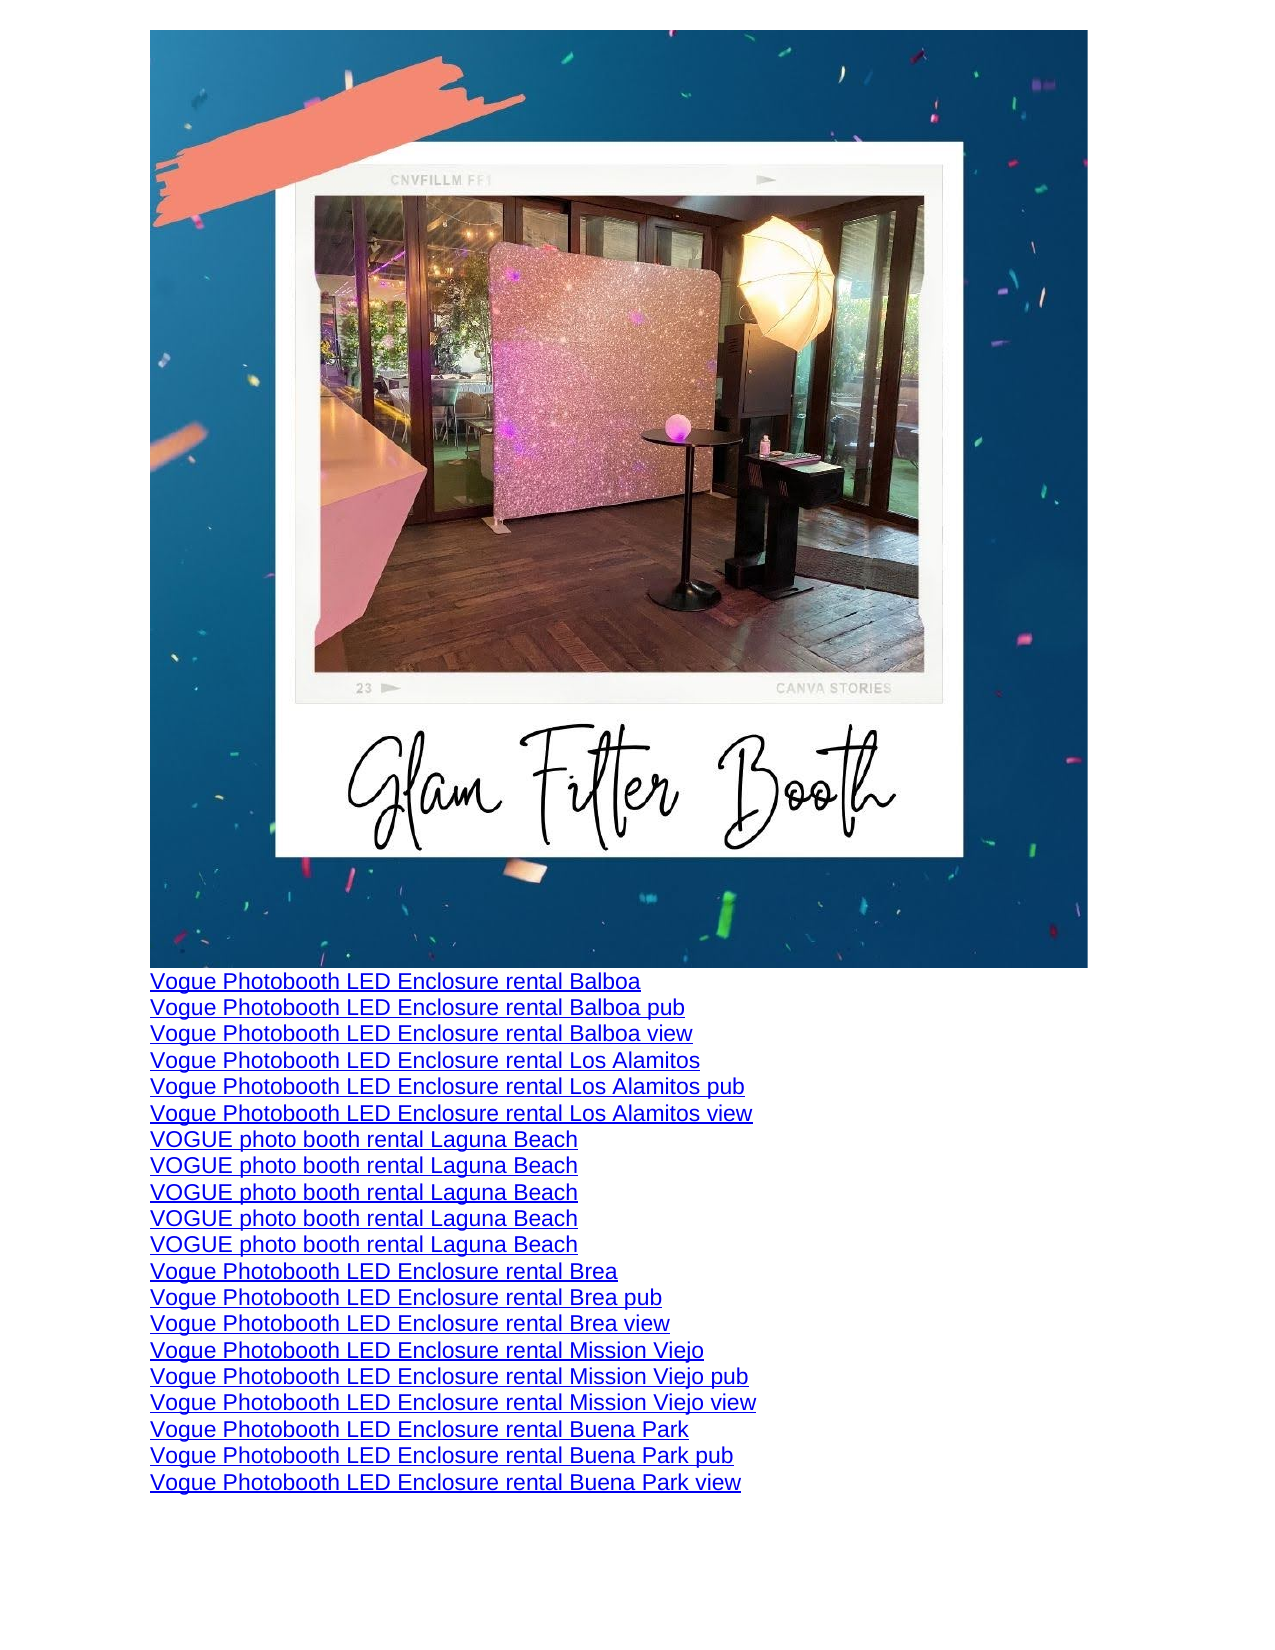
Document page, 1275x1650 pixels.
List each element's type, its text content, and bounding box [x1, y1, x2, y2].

text Vogue Photobooth LED Enclosure rental Buena Park view [150, 1468, 1125, 1495]
text Vogue Photobooth LED Enclosure rental Mission Viejo pub [150, 1363, 1125, 1389]
text Vogue Photobooth LED Enclosure rental Buena Park [150, 1416, 1125, 1442]
text VOGUE photo booth rental Laguna Beach [150, 1231, 1125, 1258]
text Vogue Photobooth LED Enclosure rental Los Alamitos pub [150, 1073, 1125, 1099]
text VOGUE photo booth rental Laguna Beach [150, 1178, 1125, 1205]
text Vogue Photobooth LED Enclosure rental Balboa [150, 968, 1125, 994]
picture [150, 30, 1088, 968]
text VOGUE photo booth rental Laguna Beach [150, 1205, 1125, 1231]
text VOGUE photo booth rental Laguna Beach [150, 1126, 1125, 1152]
text Vogue Photobooth LED Enclosure rental Mission Viejo view [150, 1389, 1125, 1416]
text Vogue Photobooth LED Enclosure rental Mission Viejo [150, 1337, 1125, 1363]
text Vogue Photobooth LED Enclosure rental Brea pub [150, 1284, 1125, 1310]
text Vogue Photobooth LED Enclosure rental Los Alamitos view [150, 1099, 1125, 1126]
text Vogue Photobooth LED Enclosure rental Brea view [150, 1310, 1125, 1337]
text Vogue Photobooth LED Enclosure rental Buena Park pub [150, 1442, 1125, 1468]
text Vogue Photobooth LED Enclosure rental Balboa pub [150, 994, 1125, 1020]
text Vogue Photobooth LED Enclosure rental Balboa view [150, 1020, 1125, 1047]
text VOGUE photo booth rental Laguna Beach [150, 1152, 1125, 1178]
text Vogue Photobooth LED Enclosure rental Brea [150, 1258, 1125, 1284]
text Vogue Photobooth LED Enclosure rental Los Alamitos [150, 1047, 1125, 1073]
